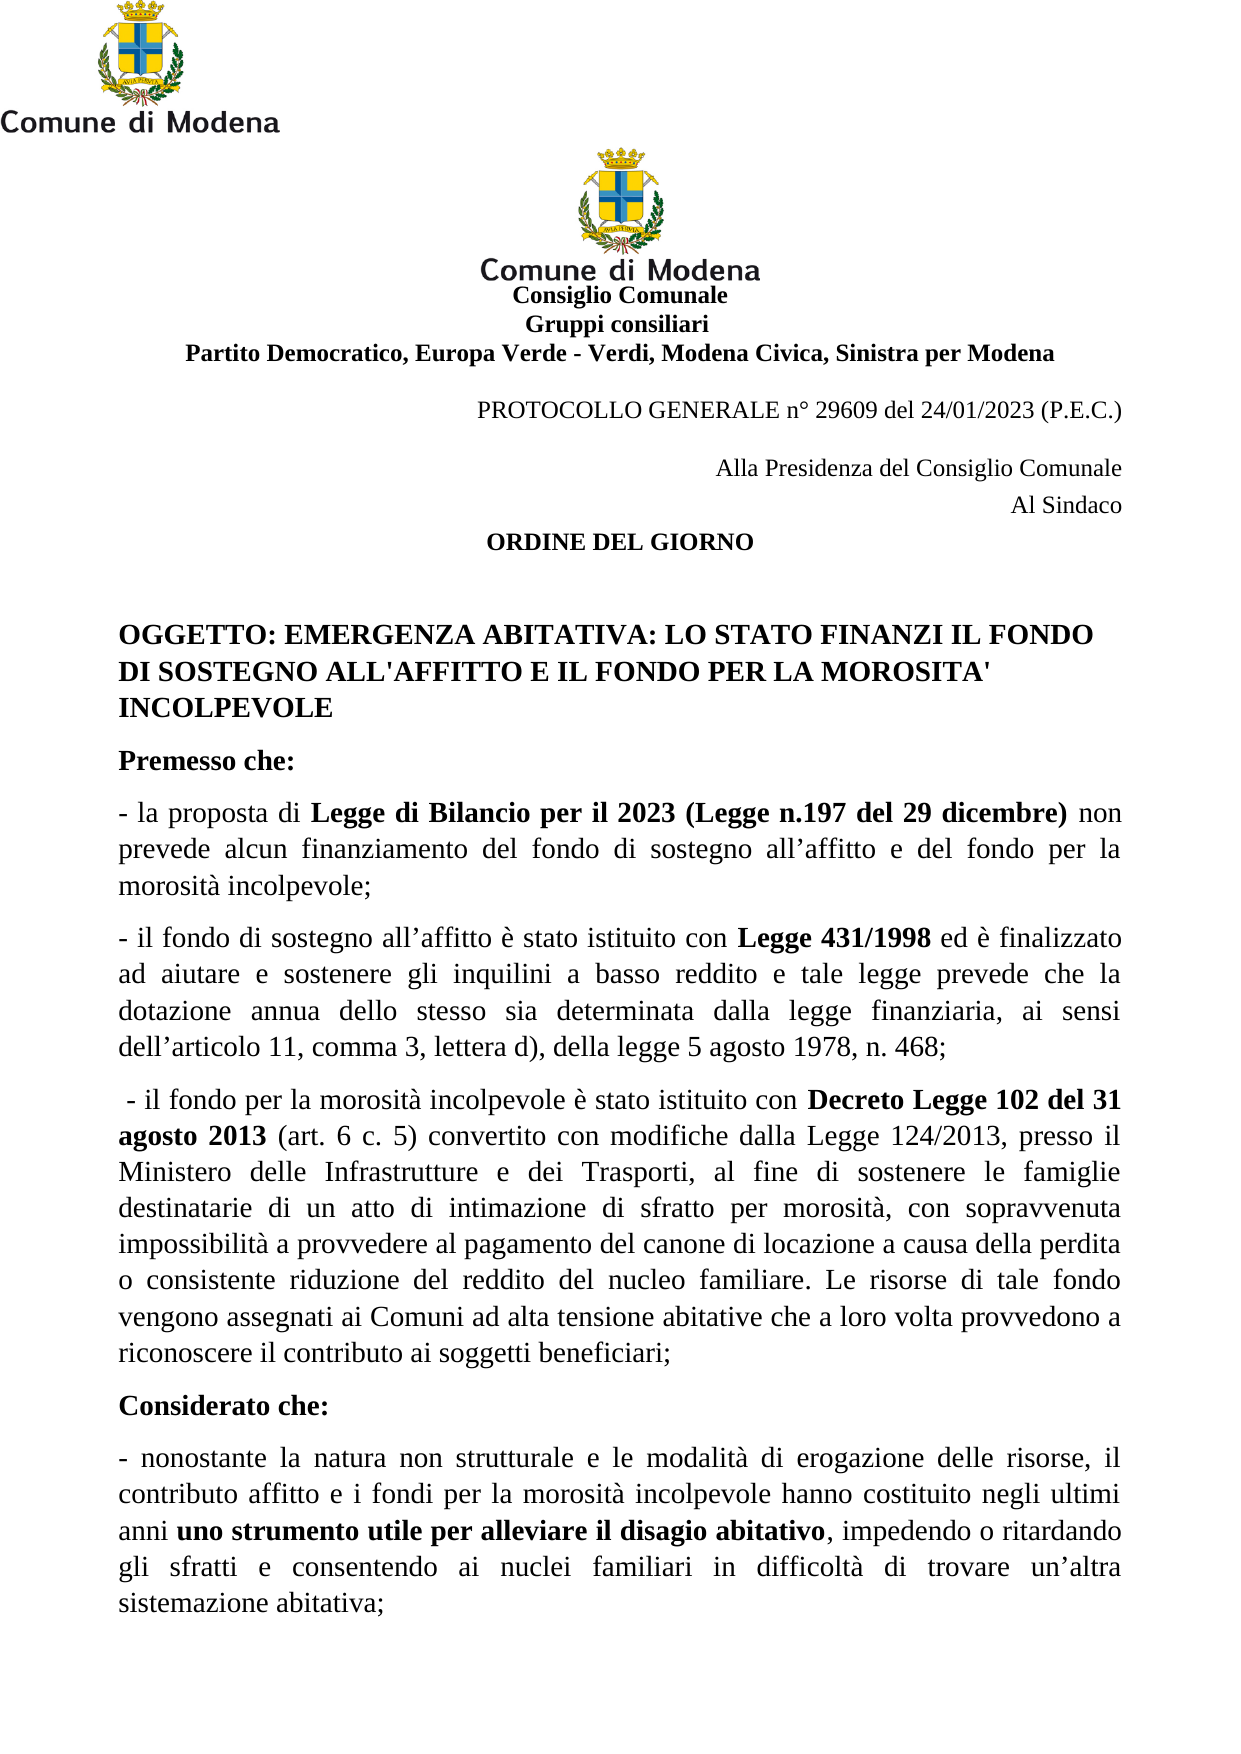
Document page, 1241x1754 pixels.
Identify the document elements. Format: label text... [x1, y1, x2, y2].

picture [480, 147, 760, 281]
text Al Sindaco [118, 490, 1122, 519]
text Gruppi consiliari [118, 309, 1122, 338]
text - la proposta di Legge di Bilancio per il 2023 (Legge n.197 del 29 dicembre) non prevede alcun finanziamento del fondo di sostegno all’affitto e del fondo per la morosità incolpevole; [118, 795, 1122, 901]
picture [0, 0, 280, 133]
text Premesso che: [118, 743, 1122, 776]
text Considerato che: [118, 1388, 1122, 1421]
text Partito Democratico, Europa Verde - Verdi, Modena Civica, Sinistra per Modena [118, 338, 1122, 367]
text ORDINE DEL GIORNO [118, 527, 1122, 556]
text - il fondo di sostegno all’affitto è stato istituito con Legge 431/1998 ed è finalizzato ad aiutare e sostenere gli inquilini a basso reddito e tale legge prevede che la dotazione annua dello stesso sia determinata dalla legge finanziaria, ai sensi dell’articolo 11, comma 3, lettera d), della legge 5 agosto 1978, n. 468; [118, 921, 1122, 1062]
text Consiglio Comunale [118, 280, 1122, 309]
text - nonostante la natura non strutturale e le modalità di erogazione delle risorse, il contributo affitto e i fondi per la morosità incolpevole hanno costituito negli ultimi anni uno strumento utile per alleviare il disagio abitativo, impedendo o ritardando gli sfratti e consentendo ai nuclei familiari in difficoltà di trovare un’altra sistemazione abitativa; [118, 1440, 1122, 1618]
text Alla Presidenza del Consiglio Comunale [118, 453, 1122, 482]
text OGGETTO: EMERGENZA ABITATIVA: LO STATO FINANZI IL FONDO DI SOSTEGNO ALL'AFFITTO E IL FONDO PER LA MOROSITA' INCOLPEVOLE [118, 617, 1122, 723]
text - il fondo per la morosità incolpevole è stato istituito con Decreto Legge 102 del 31 agosto 2013 (art. 6 c. 5) convertito con modifiche dalla Legge 124/2013, presso il Ministero delle Infrastrutture e dei Trasporti, al fine di sostenere le famiglie destinatarie di un atto di intimazione di sfratto per morosità, con sopravvenuta impossibilità a provvedere al pagamento del canone di locazione a causa della perdita o consistente riduzione del reddito del nucleo familiare. Le risorse di tale fondo vengono assegnati ai Comuni ad alta tensione abitative che a loro volta provvedono a riconoscere il contributo ai soggetti beneficiari; [118, 1082, 1122, 1368]
text PROTOCOLLO GENERALE n° 29609 del 24/01/2023 (P.E.C.) [118, 395, 1122, 424]
